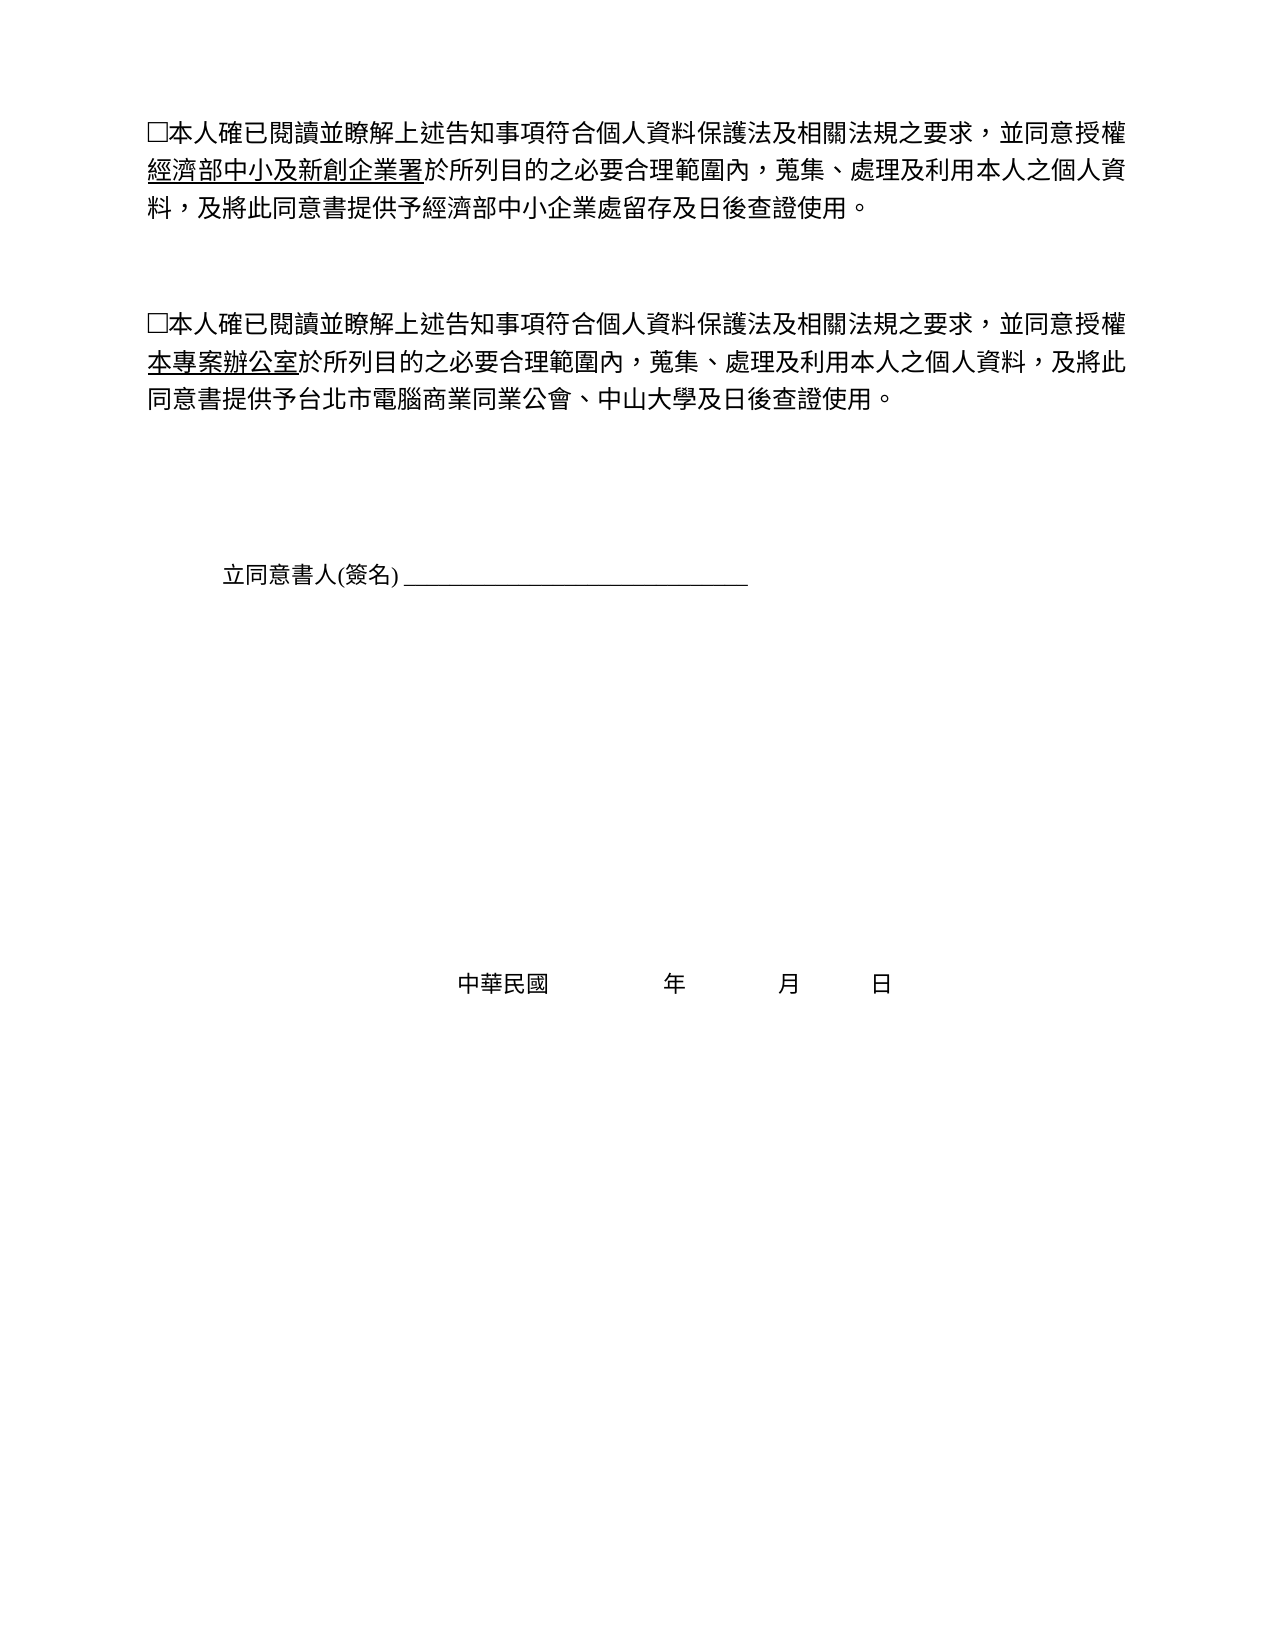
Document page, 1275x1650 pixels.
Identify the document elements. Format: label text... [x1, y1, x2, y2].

text 中華民國 年 月 日 [223, 962, 1127, 1000]
text □本人確已閱讀並瞭解上述告知事項符合個人資料保護法及相關法規之要求，並同意授權經濟部中小及新創企業署於所列目的之必要合理範圍內，蒐集、處理及利用本人之個人資料，及將此同意書提供予經濟部中小企業處留存及日後查證使用。 [148, 112, 1127, 225]
text 立同意書人(簽名) ______________________________ [223, 554, 1127, 591]
text □本人確已閱讀並瞭解上述告知事項符合個人資料保護法及相關法規之要求，並同意授權本專案辦公室於所列目的之必要合理範圍內，蒐集、處理及利用本人之個人資料，及將此同意書提供予台北市電腦商業同業公會、中山大學及日後查證使用。 [148, 304, 1127, 416]
